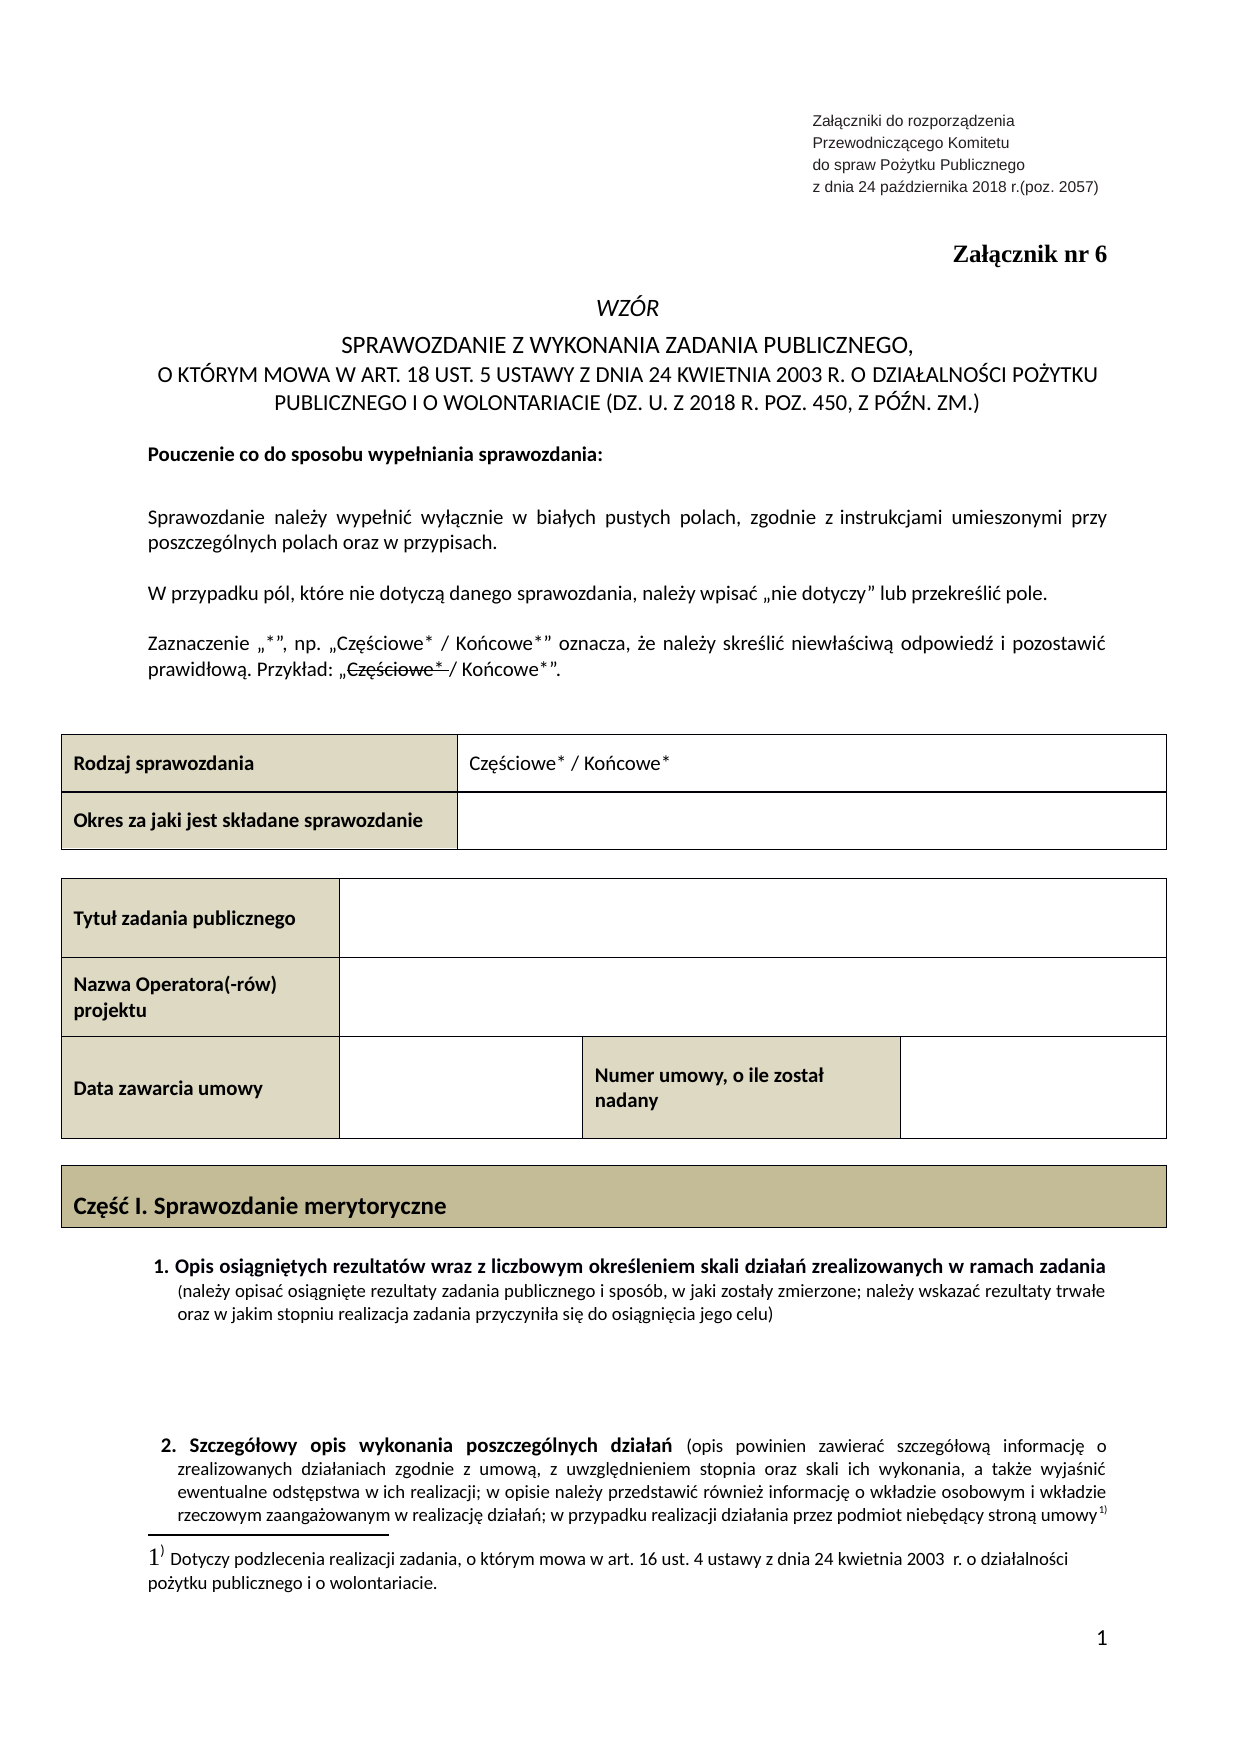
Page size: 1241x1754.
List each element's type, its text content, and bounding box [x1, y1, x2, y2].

subtitle SPRAWOZDANIE Z WYKONANIA ZADANIA PUBLICZNEGO, [148, 329, 1107, 360]
table_cell Numer umowy, o ile został nadany [583, 1037, 900, 1138]
table_cell Data zawarcia umowy [62, 1037, 339, 1138]
table_header Rodzaj sprawozdania [62, 735, 457, 791]
table_header Częściowe* / Końcowe* [458, 735, 1166, 791]
text Pouczenie co do sposobu wypełniania sprawozdania: [148, 441, 1107, 466]
table_cell Nazwa Operatora(-rów) projektu [62, 958, 339, 1036]
table_header Tytuł zadania publicznego [62, 879, 339, 957]
text ) Dotyczy podzlecenia realizacji zadania, o którym mowa w art. 16 ust. 4 ustawy z dnia 24 kwietnia 2003 r. o działalności pożytku publicznego i o wolontariacie. [148, 1541, 1107, 1623]
table_cell Okres za jaki jest składane sprawozdanie [62, 793, 457, 848]
table_cell [340, 1037, 582, 1138]
table_cell [901, 1037, 1166, 1138]
text Załącznik nr 6 [148, 239, 1107, 268]
text O KTÓRYM MOWA W ART. 18 UST. 5 USTAWY Z DNIA 24 KWIETNIA 2003 R. O DZIAŁALNOŚCI POŻYTKU PUBLICZNEGO I O WOLONTARIACIE (DZ. U. Z 2018 R. POZ. 450, Z PÓŹN. ZM.) [148, 360, 1107, 416]
text 2. Szczegółowy opis wykonania poszczególnych działań (opis powinien zawierać szczegółową informację o zrealizowanych działaniach zgodnie z umową, z uwzględnieniem stopnia oraz skali ich wykonania, a także wyjaśnić ewentualne odstępstwa w ich realizacji; w opisie należy przedstawić również informację o wkładzie osobowym i wkładzie rzeczowym zaangażowanym w realizację działań; w przypadku realizacji działania przez podmiot niebędący stroną umowy) należy to wyraźnie wskazać w opisie tego działania; należy uwzględnić także działanie polegające na przekazaniu środków realizatorom projektów) [148, 1432, 1107, 1526]
text 1. Opis osiągniętych rezultatów wraz z liczbowym określeniem skali działań zrealizowanych w ramach zadania (należy opisać osiągnięte rezultaty zadania publicznego i sposób, w jaki zostały zmierzone; należy wskazać rezultaty trwałe oraz w jakim stopniu realizacja zadania przyczyniła się do osiągnięcia jego celu) [148, 1254, 1107, 1325]
text Załączniki do rozporządzenia Przewodniczącego Komitetu do spraw Pożytku Publicznego z dnia 24 października 2018 r.(poz. 2057) [812, 112, 1107, 196]
table_header Część I. Sprawozdanie merytoryczne [62, 1166, 1166, 1227]
text Zaznaczenie „*”, np. „Częściowe* / Końcowe*” oznacza, że należy skreślić niewłaściwą odpowiedź i pozostawić prawidłową. Przykład: „Częściowe* / Końcowe*”. [148, 630, 1107, 681]
table_header [340, 879, 1166, 957]
title WZÓR [148, 293, 1107, 323]
table_cell [458, 793, 1166, 848]
text Sprawozdanie należy wypełnić wyłącznie w białych pustych polach, zgodnie z instrukcjami umieszonymi przy poszczególnych polach oraz w przypisach. [148, 504, 1107, 555]
text W przypadku pól, które nie dotyczą danego sprawozdania, należy wpisać „nie dotyczy” lub przekreślić pole. [148, 580, 1107, 605]
table_cell [340, 958, 1166, 1036]
